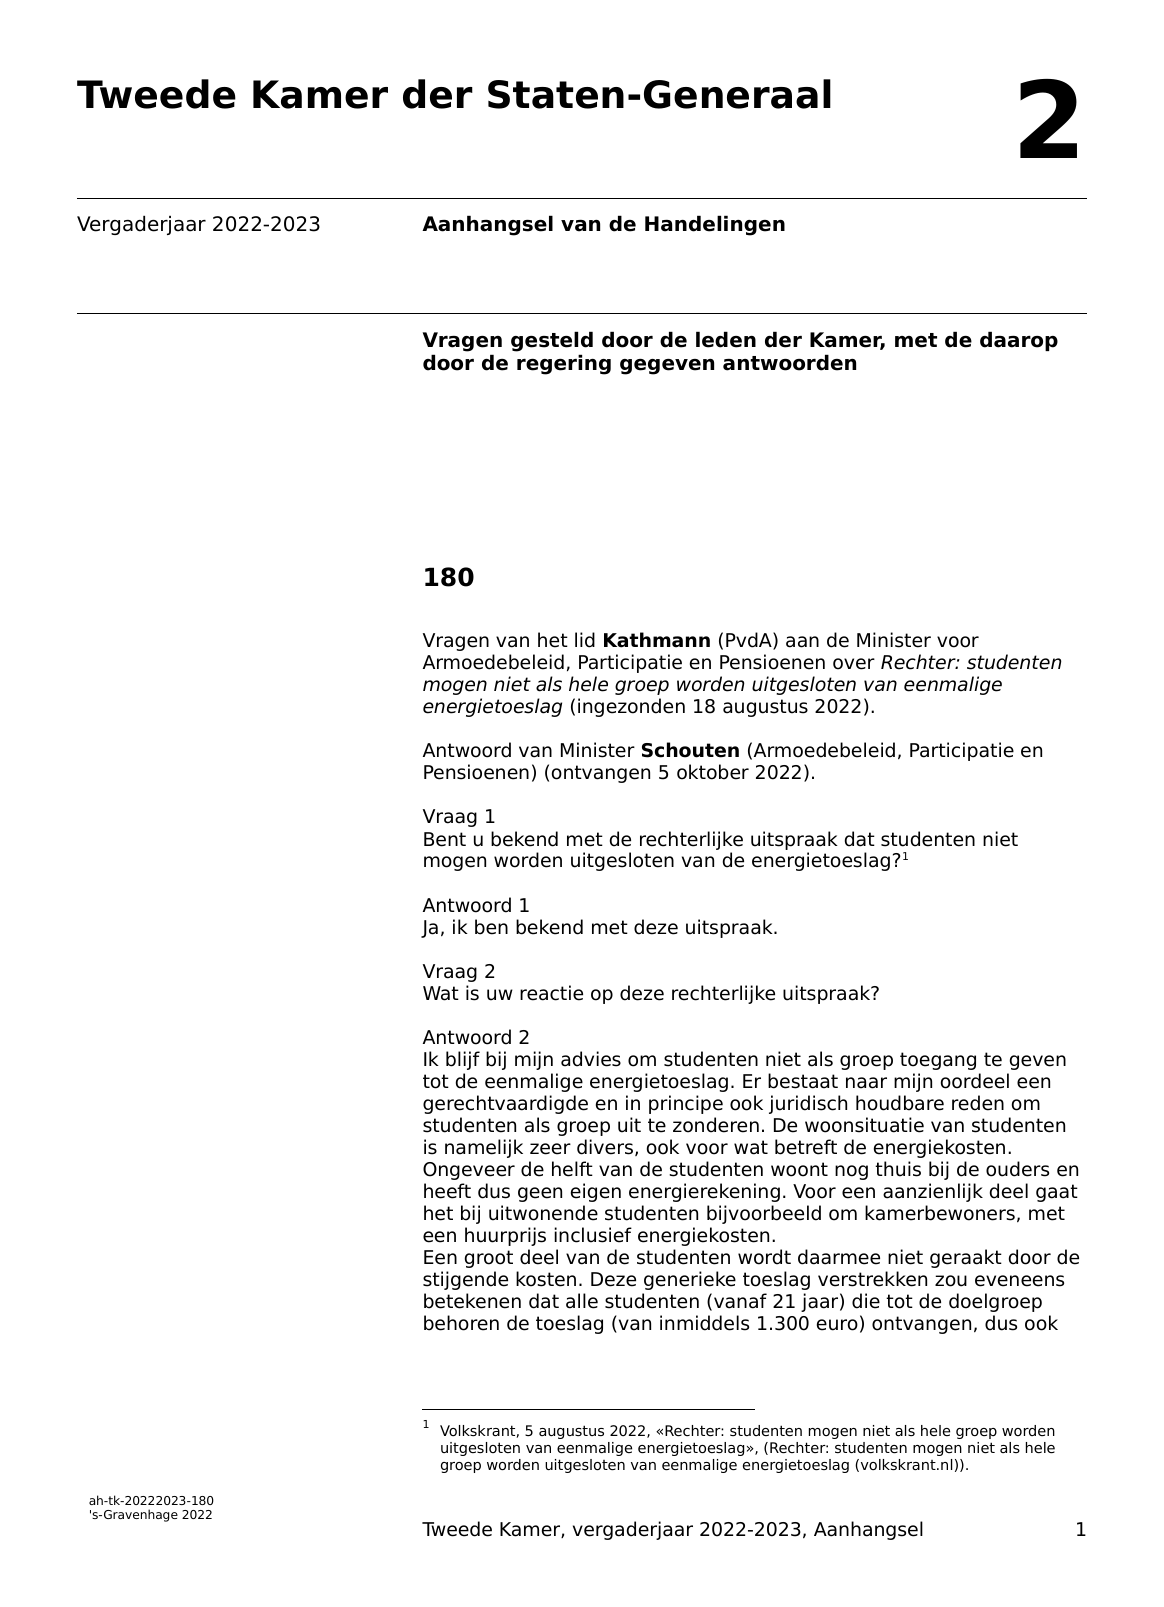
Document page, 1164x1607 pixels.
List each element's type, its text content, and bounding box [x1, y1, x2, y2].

table_cell [77, 314, 422, 375]
text Vraag 2 [422, 961, 1087, 983]
text Antwoord 1 [422, 894, 1087, 917]
text Wat is uw reactie op deze rechterlijke uitspraak? [422, 983, 1087, 1005]
text Een groot deel van de studenten wordt daarmee niet geraakt door de stijgende kosten. Deze generieke toeslag verstrekken zou eveneens betekenen dat alle studenten (vanaf 21 jaar) die tot de doelgroep behoren de toeslag (van inmiddels 1.300 euro) ontvangen, dus ook [422, 1247, 1087, 1334]
text 's-Gravenhage 2022 [88, 1508, 323, 1522]
text Vraag 1 [422, 806, 1087, 828]
text Ik blijf bij mijn advies om studenten niet als groep toegang te geven tot de eenmalige energietoeslag. Er bestaat naar mijn oordeel een gerechtvaardigde en in principe ook juridisch houdbare reden om studenten als groep uit te zonderen. De woonsituatie van studenten is namelijk zeer divers, ook voor wat betreft de energiekosten. Ongeveer de helft van de studenten woont nog thuis bij de ouders en heeft dus geen eigen energierekening. Voor een aanzienlijk deel gaat het bij uitwonende studenten bijvoorbeeld om kamerbewoners, met een huurprijs inclusief energiekosten. [422, 1049, 1087, 1247]
table_cell Vergaderjaar 2022-2023 [77, 199, 422, 313]
table_header Tweede Kamer der Staten-Generaal [77, 59, 886, 198]
text Volkskrant, 5 augustus 2022, «Rechter: studenten mogen niet als hele groep worden uitgesloten van eenmalige energietoeslag», (Rechter: studenten mogen niet als hele groep worden uitgesloten van eenmalige energietoeslag (volkskrant.nl)). [422, 1418, 1087, 1474]
text Antwoord 2 [422, 1027, 1087, 1049]
text Vragen van het lid Kathmann (PvdA) aan de Minister voor Armoedebeleid, Participatie en Pensioenen over Rechter: studenten mogen niet als hele groep worden uitgesloten van eenmalige energietoeslag (ingezonden 18 augustus 2022). [422, 630, 1087, 718]
text Ja, ik ben bekend met deze uitspraak. [422, 917, 1087, 938]
text 180 [422, 563, 1087, 592]
text Antwoord van Minister Schouten (Armoedebeleid, Participatie en Pensioenen) (ontvangen 5 oktober 2022). [422, 740, 1087, 784]
table_cell Aanhangsel van de Handelingen [422, 199, 1087, 313]
table_header 2 [886, 59, 1087, 198]
text Bent u bekend met de rechterlijke uitspraak dat studenten niet mogen worden uitgesloten van de energietoeslag? [422, 828, 1087, 872]
table_cell Vragen gesteld door de leden der Kamer, met de daarop door de regering gegeven antwoorden [422, 314, 1087, 375]
text ah-tk-20222023-180 [88, 1494, 323, 1508]
